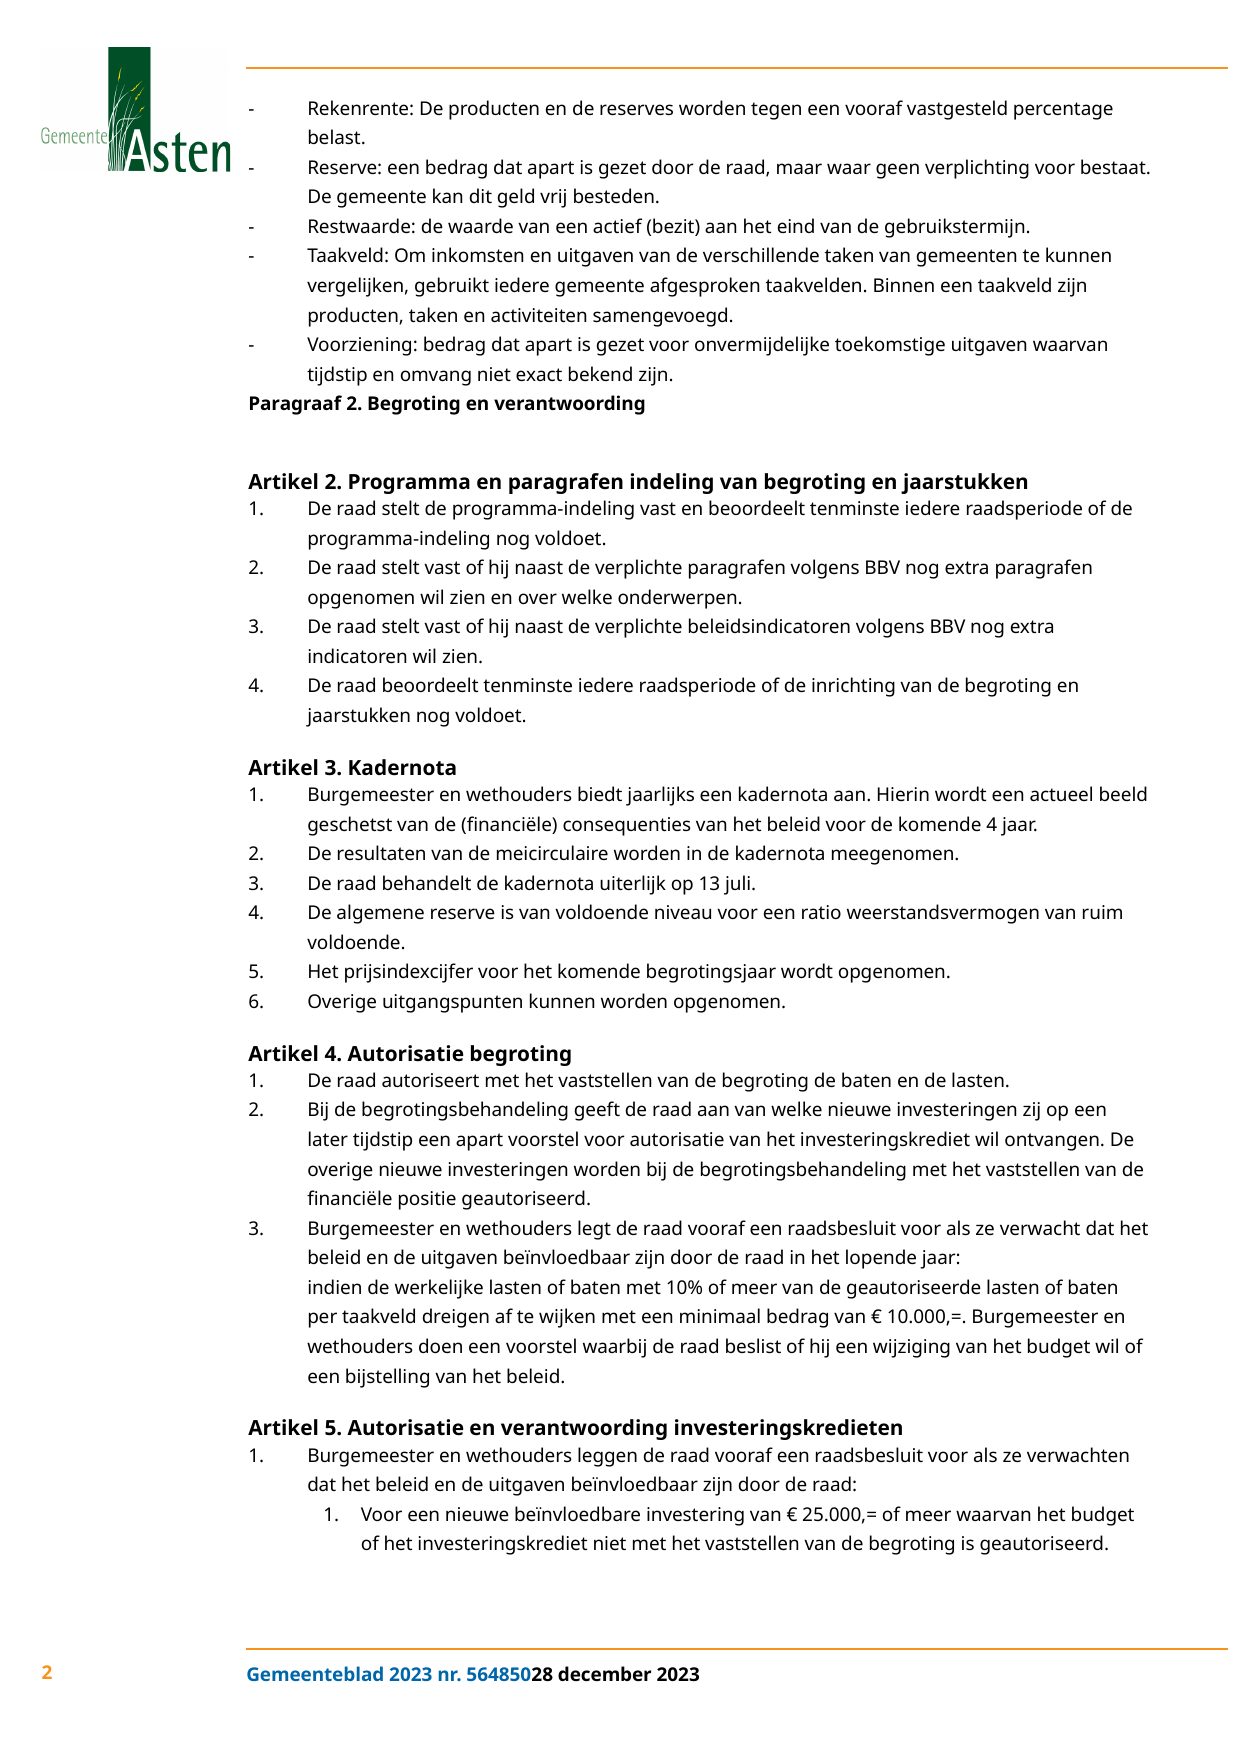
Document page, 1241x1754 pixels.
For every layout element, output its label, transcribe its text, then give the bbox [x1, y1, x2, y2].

list De raad stelt vast of hij naast de verplichte paragrafen volgens BBV nog extra paragrafen opgenomen wil zien en over welke onderwerpen. [248, 554, 1152, 610]
list De resultaten van de meicirculaire worden in de kadernota meegenomen. [248, 840, 1152, 866]
list Reserve: een bedrag dat apart is gezet door de raad, maar waar geen verplichting voor bestaat. De gemeente kan dit geld vrij besteden. [248, 154, 1152, 209]
list De raad behandelt de kadernota uiterlijk op 13 juli. [248, 870, 1152, 896]
list Restwaarde: de waarde van een actief (bezit) aan het eind van de gebruikstermijn. [248, 213, 1152, 239]
list De raad autoriseert met het vaststellen van de begroting de baten en de lasten. [248, 1067, 1152, 1093]
list Overige uitgangspunten kunnen worden opgenomen. [248, 988, 1152, 1014]
list Burgemeester en wethouders biedt jaarlijks een kadernota aan. Hierin wordt een actueel beeld geschetst van de (financiële) consequenties van het beleid voor de komende 4 jaar. [248, 781, 1152, 836]
list De algemene reserve is van voldoende niveau voor een ratio weerstandsvermogen van ruim voldoende. [248, 899, 1152, 955]
picture [41, 47, 231, 172]
list Voorziening: bedrag dat apart is gezet voor onvermijdelijke toekomstige uitgaven waarvan tijdstip en omvang niet exact bekend zijn. [248, 331, 1152, 387]
text Artikel 5. Autorisatie en verantwoording investeringskredieten [248, 1413, 1152, 1442]
list De raad stelt vast of hij naast de verplichte beleidsindicatoren volgens BBV nog extra indicatoren wil zien. [248, 613, 1152, 669]
list indien de werkelijke lasten of baten met 10% of meer van de geautoriseerde lasten of baten per taakveld dreigen af te wijken met een minimaal bedrag van € 10.000,=. Burgemeester en wethouders doen een voorstel waarbij de raad beslist of hij een wijziging van het budget wil of een bijstelling van het beleid. [248, 1274, 1152, 1389]
list Burgemeester en wethouders leggen de raad vooraf een raadsbesluit voor als ze verwachten dat het beleid en de uitgaven beïnvloedbaar zijn door de raad: [248, 1442, 1152, 1497]
list Burgemeester en wethouders legt de raad vooraf een raadsbesluit voor als ze verwacht dat het beleid en de uitgaven beïnvloedbaar zijn door de raad in het lopende jaar: [248, 1215, 1152, 1270]
list Taakveld: Om inkomsten en uitgaven van de verschillende taken van gemeenten te kunnen vergelijken, gebruikt iedere gemeente afgesproken taakvelden. Binnen een taakveld zijn producten, taken en activiteiten samengevoegd. [248, 243, 1152, 328]
list De raad beoordeelt tenminste iedere raadsperiode of de inrichting van de begroting en jaarstukken nog voldoet. [248, 673, 1152, 728]
text Paragraaf 2. Begroting en verantwoording [248, 391, 1152, 416]
text Artikel 4. Autorisatie begroting [248, 1039, 1152, 1067]
text Artikel 3. Kadernota [248, 753, 1152, 781]
list De raad stelt de programma-indeling vast en beoordeelt tenminste iedere raadsperiode of de programma-indeling nog voldoet. [248, 495, 1152, 551]
list Voor een nieuwe beïnvloedbare investering van € 25.000,= of meer waarvan het budget of het investeringskrediet niet met het vaststellen van de begroting is geautoriseerd. [323, 1501, 1152, 1556]
list Rekenrente: De producten en de reserves worden tegen een vooraf vastgesteld percentage belast. [248, 95, 1152, 150]
list Bij de begrotingsbehandeling geeft de raad aan van welke nieuwe investeringen zij op een later tijdstip een apart voorstel voor autorisatie van het investeringskrediet wil ontvangen. De overige nieuwe investeringen worden bij de begrotingsbehandeling met het vaststellen van de financiële positie geautoriseerd. [248, 1097, 1152, 1211]
text Artikel 2. Programma en paragrafen indeling van begroting en jaarstukken [248, 467, 1152, 495]
list Het prijsindexcijfer voor het komende begrotingsjaar wordt opgenomen. [248, 959, 1152, 984]
